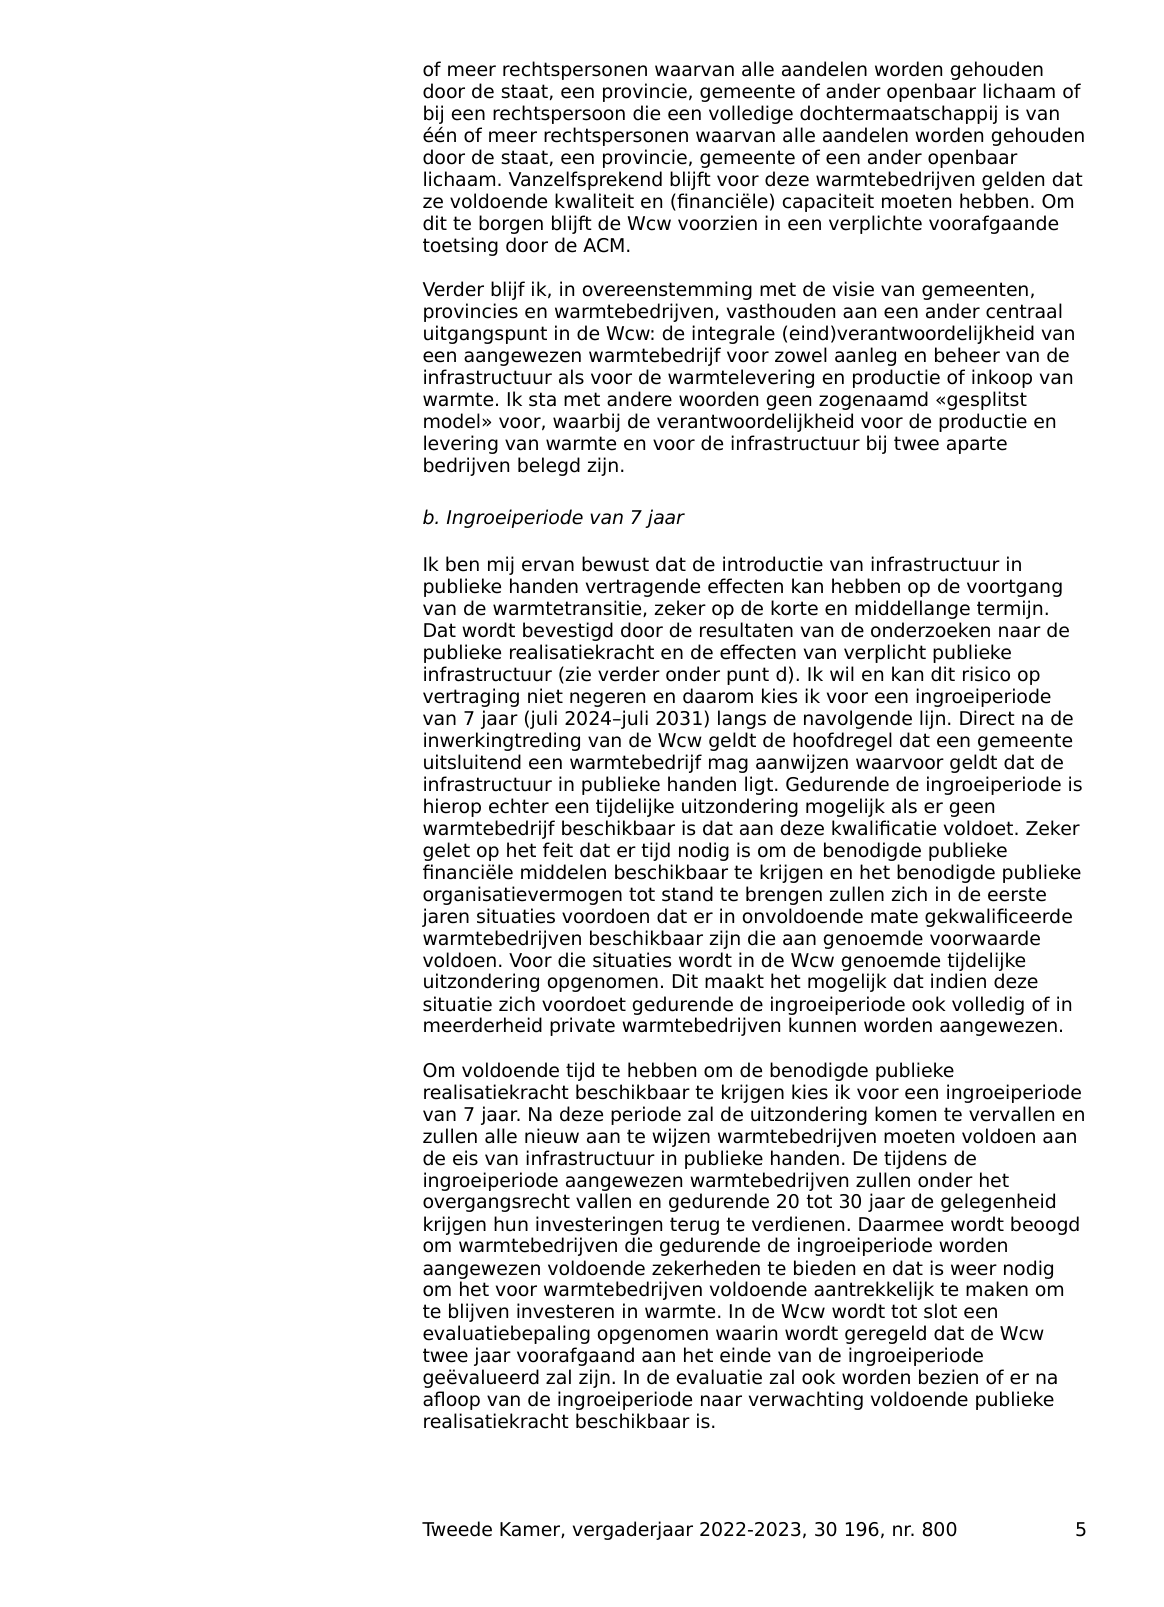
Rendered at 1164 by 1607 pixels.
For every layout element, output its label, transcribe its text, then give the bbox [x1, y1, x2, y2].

text Verder blijf ik, in overeenstemming met de visie van gemeenten, provincies en warmtebedrijven, vasthouden aan een ander centraal uitgangspunt in de Wcw: de integrale (eind)verantwoordelijkheid van een aangewezen warmtebedrijf voor zowel aanleg en beheer van de infrastructuur als voor de warmtelevering en productie of inkoop van warmte. Ik sta met andere woorden geen zogenaamd «gesplitst model» voor, waarbij de verantwoordelijkheid voor de productie en levering van warmte en voor de infrastructuur bij twee aparte bedrijven belegd zijn. [422, 279, 1087, 477]
text Ik ben mij ervan bewust dat de introductie van infrastructuur in publieke handen vertragende effecten kan hebben op de voortgang van de warmtetransitie, zeker op de korte en middellange termijn. Dat wordt bevestigd door de resultaten van de onderzoeken naar de publieke realisatiekracht en de effecten van verplicht publieke infrastructuur (zie verder onder punt d). Ik wil en kan dit risico op vertraging niet negeren en daarom kies ik voor een ingroeiperiode van 7 jaar (juli 2024–juli 2031) langs de navolgende lijn. Direct na de inwerkingtreding van de Wcw geldt de hoofdregel dat een gemeente uitsluitend een warmtebedrijf mag aanwijzen waarvoor geldt dat de infrastructuur in publieke handen ligt. Gedurende de ingroeiperiode is hierop echter een tijdelijke uitzondering mogelijk als er geen warmtebedrijf beschikbaar is dat aan deze kwalificatie voldoet. Zeker gelet op het feit dat er tijd nodig is om de benodigde publieke financiële middelen beschikbaar te krijgen en het benodigde publieke organisatievermogen tot stand te brengen zullen zich in de eerste jaren situaties voordoen dat er in onvoldoende mate gekwalificeerde warmtebedrijven beschikbaar zijn die aan genoemde voorwaarde voldoen. Voor die situaties wordt in de Wcw genoemde tijdelijke uitzondering opgenomen. Dit maakt het mogelijk dat indien deze situatie zich voordoet gedurende de ingroeiperiode ook volledig of in meerderheid private warmtebedrijven kunnen worden aangewezen. [422, 554, 1087, 1037]
text Om voldoende tijd te hebben om de benodigde publieke realisatiekracht beschikbaar te krijgen kies ik voor een ingroeiperiode van 7 jaar. Na deze periode zal de uitzondering komen te vervallen en zullen alle nieuw aan te wijzen warmtebedrijven moeten voldoen aan de eis van infrastructuur in publieke handen. De tijdens de ingroeiperiode aangewezen warmtebedrijven zullen onder het overgangsrecht vallen en gedurende 20 tot 30 jaar de gelegenheid krijgen hun investeringen terug te verdienen. Daarmee wordt beoogd om warmtebedrijven die gedurende de ingroeiperiode worden aangewezen voldoende zekerheden te bieden en dat is weer nodig om het voor warmtebedrijven voldoende aantrekkelijk te maken om te blijven investeren in warmte. In de Wcw wordt tot slot een evaluatiebepaling opgenomen waarin wordt geregeld dat de Wcw twee jaar voorafgaand aan het einde van de ingroeiperiode geëvalueerd zal zijn. In de evaluatie zal ook worden bezien of er na afloop van de ingroeiperiode naar verwachting voldoende publieke realisatiekracht beschikbaar is. [422, 1059, 1087, 1433]
subtitle b. Ingroeiperiode van 7 jaar [422, 507, 1087, 529]
text of meer rechtspersonen waarvan alle aandelen worden gehouden door de staat, een provincie, gemeente of ander openbaar lichaam of bij een rechtspersoon die een volledige dochtermaatschappij is van één of meer rechtspersonen waarvan alle aandelen worden gehouden door de staat, een provincie, gemeente of een ander openbaar lichaam. Vanzelfsprekend blijft voor deze warmtebedrijven gelden dat ze voldoende kwaliteit en (financiële) capaciteit moeten hebben. Om dit te borgen blijft de Wcw voorzien in een verplichte voorafgaande toetsing door de ACM. [422, 59, 1087, 257]
